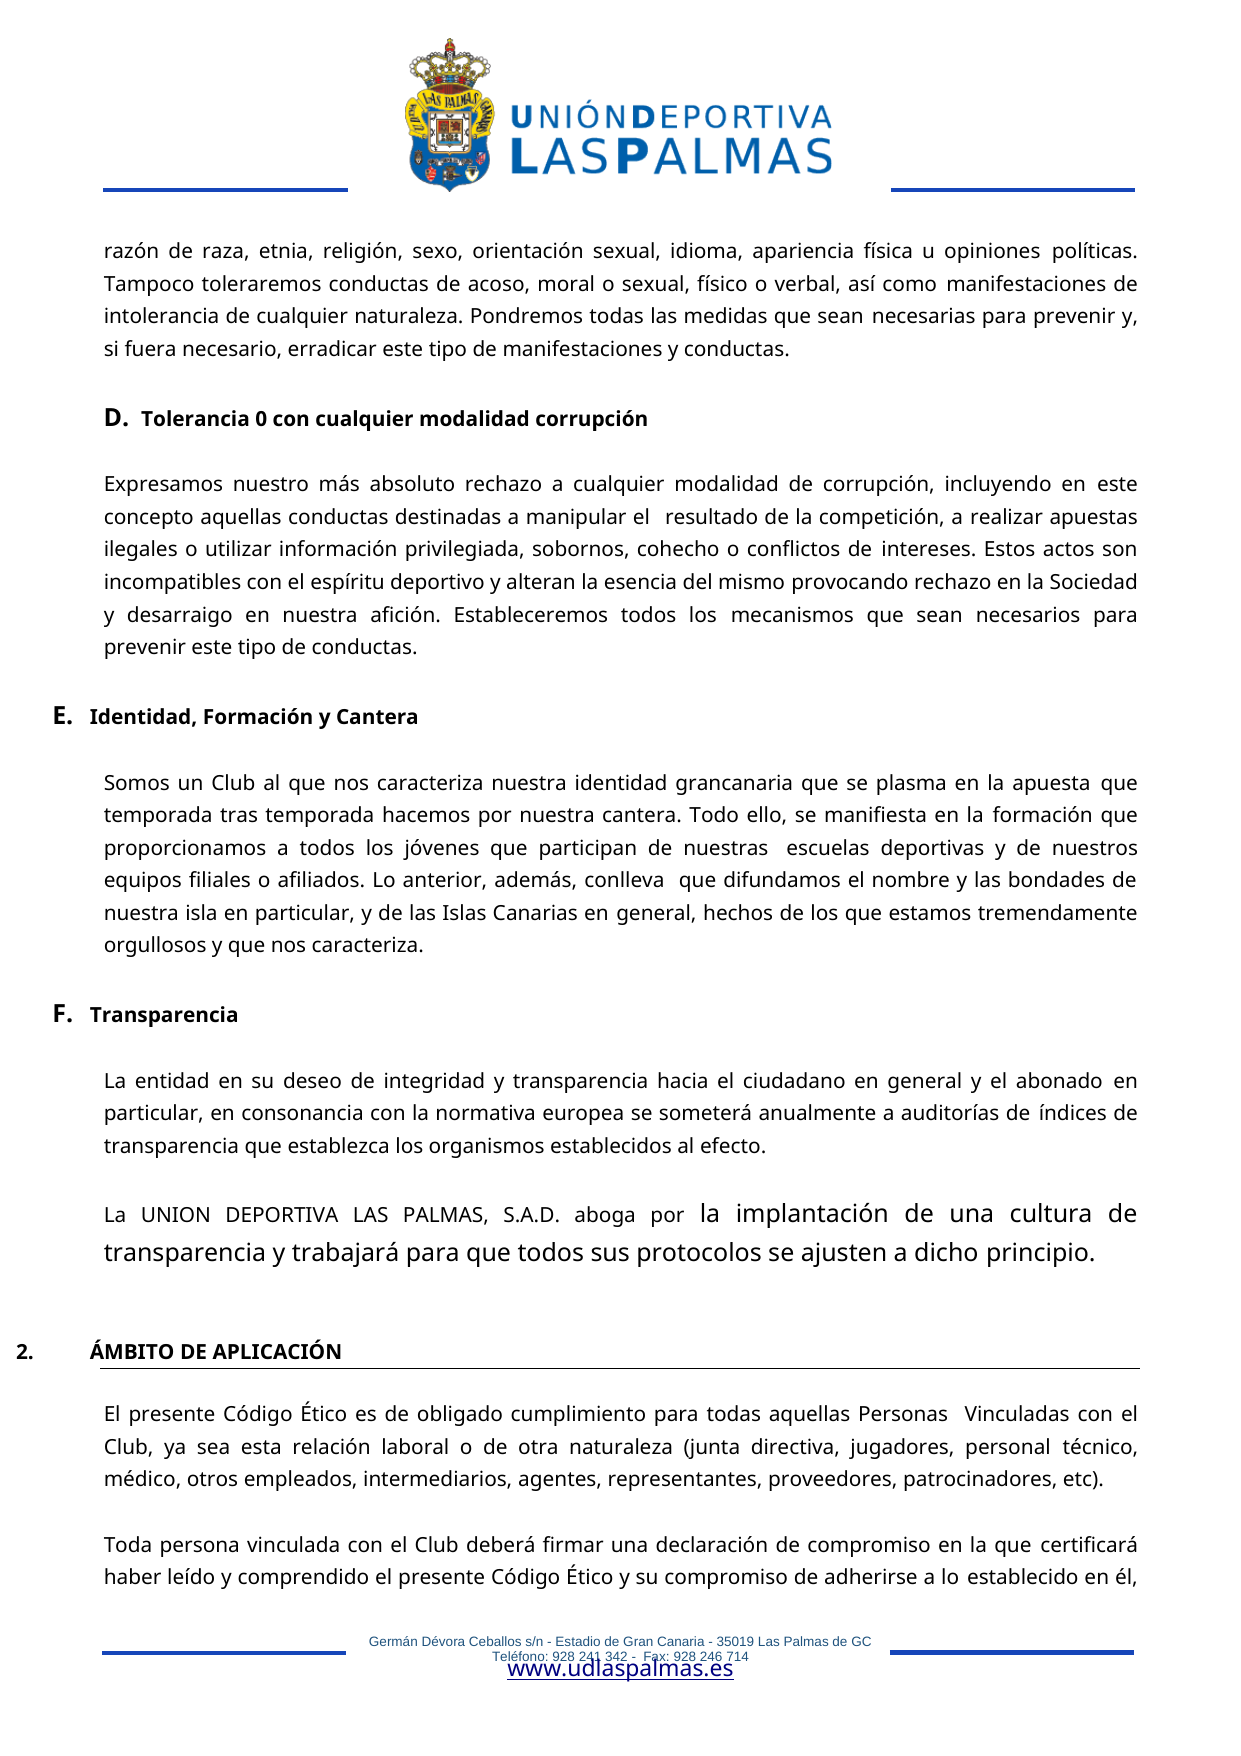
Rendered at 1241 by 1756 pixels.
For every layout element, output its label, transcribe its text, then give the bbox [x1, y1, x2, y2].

list ÁMBITO DE APLICACIÓN [16, 1337, 1151, 1365]
text Toda persona vinculada con el Club deberá firmar una declaración de compromiso en la que certificará haber leído y comprendido el presente Código Ético y su compromiso de adherirse a lo establecido en él, [103, 1530, 1138, 1591]
list Identidad, Formación y Cantera [52, 698, 1151, 732]
list Tolerancia 0 con cualquier modalidad corrupción [103, 399, 1151, 433]
text La UNION DEPORTIVA LAS PALMAS, S.A.D. aboga por la implantación de una cultura de transparencia y trabajará para que todos sus protocolos se ajusten a dicho principio. [103, 1196, 1138, 1269]
list Transparencia [52, 996, 1151, 1030]
text El presente Código Ético es de obligado cumplimiento para todas aquellas Personas Vinculadas con el Club, ya sea esta relación laboral o de otra naturaleza (junta directiva, jugadores, personal técnico, médico, otros empleados, intermediarios, agentes, representantes, proveedores, patrocinadores, etc). [103, 1399, 1138, 1493]
text Somos un Club al que nos caracteriza nuestra identidad grancanaria que se plasma en la apuesta que temporada tras temporada hacemos por nuestra cantera. Todo ello, se manifiesta en la formación que proporcionamos a todos los jóvenes que participan de nuestras escuelas deportivas y de nuestros equipos filiales o afiliados. Lo anterior, además, conlleva que difundamos el nombre y las bondades de nuestra isla en particular, y de las Islas Canarias en general, hechos de los que estamos tremendamente orgullosos y que nos caracteriza. [103, 768, 1138, 959]
text razón de raza, etnia, religión, sexo, orientación sexual, idioma, apariencia física u opiniones políticas. Tampoco toleraremos conductas de acoso, moral o sexual, físico o verbal, así como manifestaciones de intolerancia de cualquier naturaleza. Pondremos todas las medidas que sean necesarias para prevenir y, si fuera necesario, erradicar este tipo de manifestaciones y conductas. [103, 236, 1138, 363]
text Expresamos nuestro más absoluto rechazo a cualquier modalidad de corrupción, incluyendo en este concepto aquellas conductas destinadas a manipular el resultado de la competición, a realizar apuestas ilegales o utilizar información privilegiada, sobornos, cohecho o conflictos de intereses. Estos actos son incompatibles con el espíritu deportivo y alteran la esencia del mismo provocando rechazo en la Sociedad y desarraigo en nuestra afición. Estableceremos todos los mecanismos que sean necesarios para prevenir este tipo de conductas. [103, 469, 1138, 661]
text La entidad en su deseo de integridad y transparencia hacia el ciudadano en general y el abonado en particular, en consonancia con la normativa europea se someterá anualmente a auditorías de índices de transparencia que establezca los organismos establecidos al efecto. [103, 1066, 1138, 1159]
